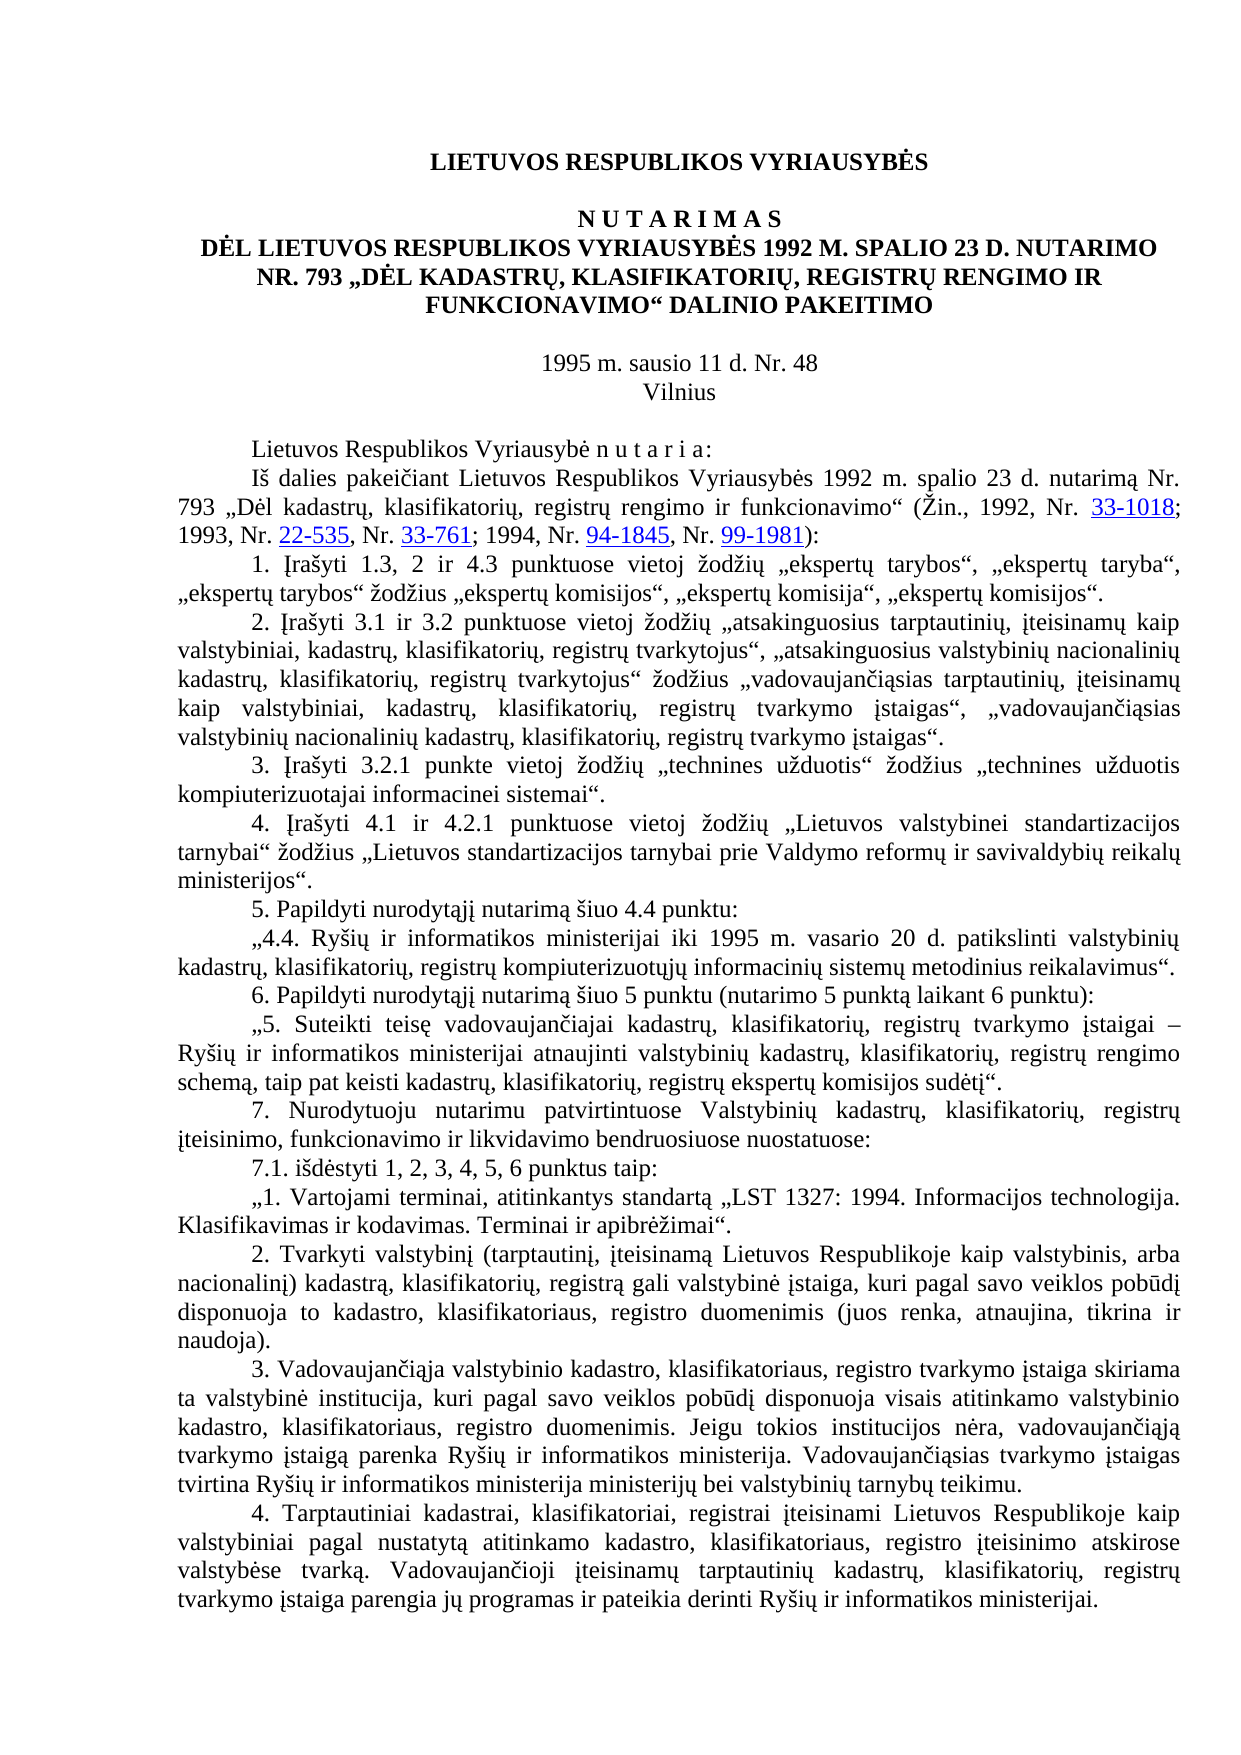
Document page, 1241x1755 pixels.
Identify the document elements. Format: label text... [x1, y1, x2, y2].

text 7.1. išdėstyti 1, 2, 3, 4, 5, 6 punktus taip: [177, 1153, 1181, 1182]
text Iš dalies pakeičiant Lietuvos Respublikos Vyriausybės 1992 m. spalio 23 d. nutarimą Nr. 793 „Dėl kadastrų, klasifikatorių, registrų rengimo ir funkcionavimo“ (Žin., 1992, Nr. 33-1018; 1993, Nr. 22-535, Nr. 33-761; 1994, Nr. 94-1845, Nr. 99-1981): [177, 463, 1181, 549]
text 4. Įrašyti 4.1 ir 4.2.1 punktuose vietoj žodžių „Lietuvos valstybinei standartizacijos tarnybai“ žodžius „Lietuvos standartizacijos tarnybai prie Valdymo reformų ir savivaldybių reikalų ministerijos“. [177, 808, 1181, 894]
text 1. Įrašyti 1.3, 2 ir 4.3 punktuose vietoj žodžių „ekspertų tarybos“, „ekspertų taryba“, „ekspertų tarybos“ žodžius „ekspertų komisijos“, „ekspertų komisija“, „ekspertų komisijos“. [177, 549, 1181, 607]
text 7. Nurodytuoju nutarimu patvirtintuose Valstybinių kadastrų, klasifikatorių, registrų įteisinimo, funkcionavimo ir likvidavimo bendruosiuose nuostatuose: [177, 1096, 1181, 1153]
text 2. Tvarkyti valstybinį (tarptautinį, įteisinamą Lietuvos Respublikoje kaip valstybinis, arba nacionalinį) kadastrą, klasifikatorių, registrą gali valstybinė įstaiga, kuri pagal savo veiklos pobūdį disponuoja to kadastro, klasifikatoriaus, registro duomenimis (juos renka, atnaujina, tikrina ir naudoja). [177, 1239, 1181, 1354]
text DĖL LIETUVOS RESPUBLIKOS VYRIAUSYBĖS 1992 M. SPALIO 23 D. NUTARIMO NR. 793 „DĖL KADASTRŲ, KLASIFIKATORIŲ, REGISTRŲ RENGIMO IR FUNKCIONAVIMO“ DALINIO PAKEITIMO [177, 233, 1181, 319]
text „1. Vartojami terminai, atitinkantys standartą „LST 1327: 1994. Informacijos technologija. Klasifikavimas ir kodavimas. Terminai ir apibrėžimai“. [177, 1182, 1181, 1239]
text 4. Tarptautiniai kadastrai, klasifikatoriai, registrai įteisinami Lietuvos Respublikoje kaip valstybiniai pagal nustatytą atitinkamo kadastro, klasifikatoriaus, registro įteisinimo atskirose valstybėse tvarką. Vadovaujančioji įteisinamų tarptautinių kadastrų, klasifikatorių, registrų tvarkymo įstaiga parengia jų programas ir pateikia derinti Ryšių ir informatikos ministerijai. [177, 1498, 1181, 1613]
text „5. Suteikti teisę vadovaujančiajai kadastrų, klasifikatorių, registrų tvarkymo įstaigai – Ryšių ir informatikos ministerijai atnaujinti valstybinių kadastrų, klasifikatorių, registrų rengimo schemą, taip pat keisti kadastrų, klasifikatorių, registrų ekspertų komisijos sudėtį“. [177, 1009, 1181, 1096]
text N U T A R I M A S [177, 204, 1181, 233]
text 5. Papildyti nurodytąjį nutarimą šiuo 4.4 punktu: [177, 894, 1181, 923]
text Lietuvos Respublikos Vyriausybė nutaria: [177, 434, 1181, 463]
text 2. Įrašyti 3.1 ir 3.2 punktuose vietoj žodžių „atsakinguosius tarptautinių, įteisinamų kaip valstybiniai, kadastrų, klasifikatorių, registrų tvarkytojus“, „atsakinguosius valstybinių nacionalinių kadastrų, klasifikatorių, registrų tvarkytojus“ žodžius „vadovaujančiąsias tarptautinių, įteisinamų kaip valstybiniai, kadastrų, klasifikatorių, registrų tvarkymo įstaigas“, „vadovaujančiąsias valstybinių nacionalinių kadastrų, klasifikatorių, registrų tvarkymo įstaigas“. [177, 607, 1181, 751]
text „4.4. Ryšių ir informatikos ministerijai iki 1995 m. vasario 20 d. patikslinti valstybinių kadastrų, klasifikatorių, registrų kompiuterizuotųjų informacinių sistemų metodinius reikalavimus“. [177, 923, 1181, 981]
text 1995 m. sausio 11 d. Nr. 48 [177, 348, 1181, 377]
text 6. Papildyti nurodytąjį nutarimą šiuo 5 punktu (nutarimo 5 punktą laikant 6 punktu): [177, 981, 1181, 1009]
text LIETUVOS RESPUBLIKOS VYRIAUSYBĖS [177, 147, 1181, 176]
text 3. Vadovaujančiąja valstybinio kadastro, klasifikatoriaus, registro tvarkymo įstaiga skiriama ta valstybinė institucija, kuri pagal savo veiklos pobūdį disponuoja visais atitinkamo valstybinio kadastro, klasifikatoriaus, registro duomenimis. Jeigu tokios institucijos nėra, vadovaujančiąją tvarkymo įstaigą parenka Ryšių ir informatikos ministerija. Vadovaujančiąsias tvarkymo įstaigas tvirtina Ryšių ir informatikos ministerija ministerijų bei valstybinių tarnybų teikimu. [177, 1354, 1181, 1498]
text 3. Įrašyti 3.2.1 punkte vietoj žodžių „technines užduotis“ žodžius „technines užduotis kompiuterizuotajai informacinei sistemai“. [177, 751, 1181, 808]
text Vilnius [177, 377, 1181, 406]
